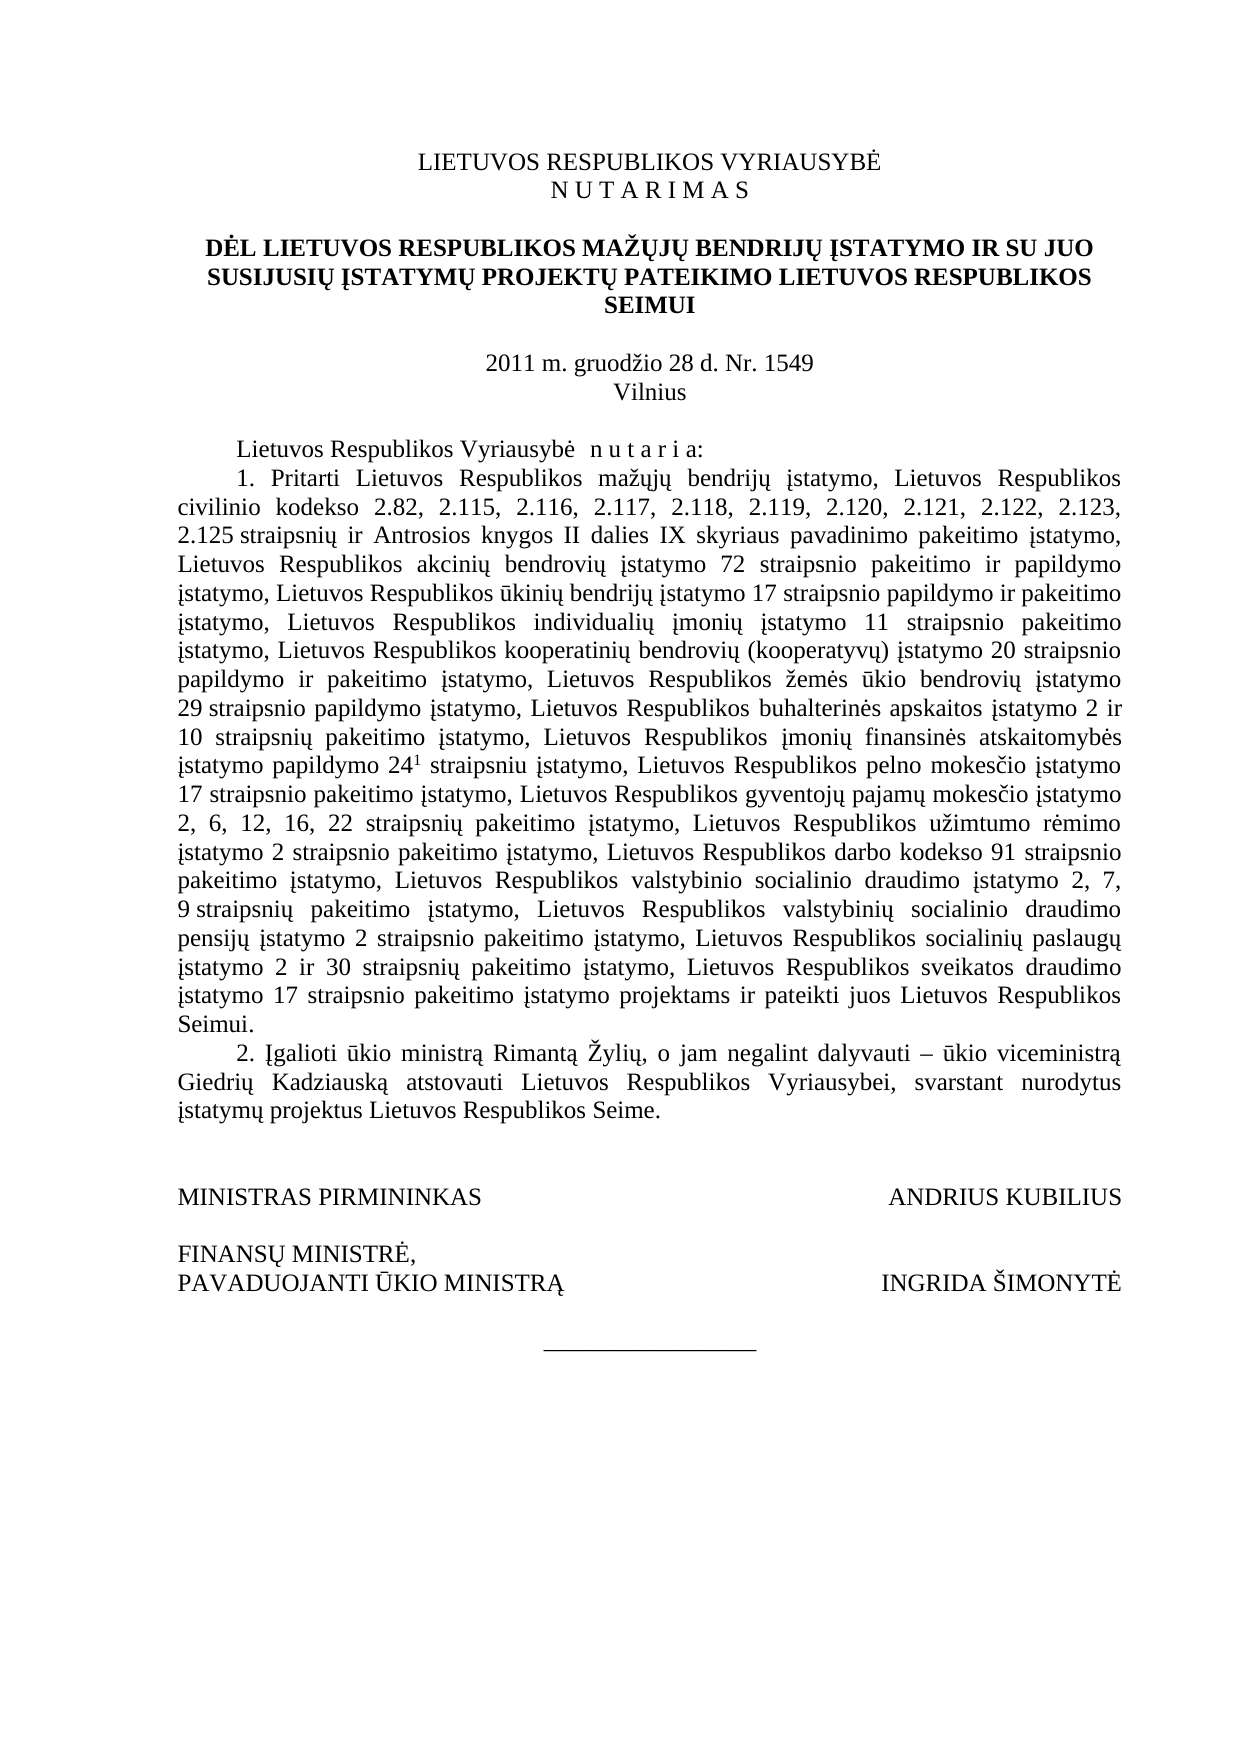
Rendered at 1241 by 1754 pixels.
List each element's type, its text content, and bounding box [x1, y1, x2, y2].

text 2. Įgalioti ūkio ministrą Rimantą Žylių, o jam negalint dalyvauti – ūkio viceministrą Giedrių Kadziauską atstovauti Lietuvos Respublikos Vyriausybei, svarstant nurodytus įstatymų projektus Lietuvos Respublikos Seime. [177, 1038, 1122, 1124]
text Lietuvos Respublikos Vyriausybė nutaria: [177, 434, 1122, 463]
text PAVADUOJANTI ŪKIO MINISTRĄ INGRIDA ŠIMONYTĖ [177, 1268, 1122, 1297]
text 2011 m. gruodžio 28 d. Nr. 1549 [177, 348, 1122, 377]
text MINISTRAS PIRMININKAS ANDRIUS KUBILIUS [177, 1182, 1122, 1211]
text NUTARIMAS [177, 176, 1122, 204]
text 1. Pritarti Lietuvos Respublikos mažųjų bendrijų įstatymo, Lietuvos Respublikos civilinio kodekso 2.82, 2.115, 2.116, 2.117, 2.118, 2.119, 2.120, 2.121, 2.122, 2.123, 2.125 straipsnių ir Antrosios knygos II dalies IX skyriaus pavadinimo pakeitimo įstatymo, Lietuvos Respublikos akcinių bendrovių įstatymo 72 straipsnio pakeitimo ir papildymo įstatymo, Lietuvos Respublikos ūkinių bendrijų įstatymo 17 straipsnio papildymo ir pakeitimo įstatymo, Lietuvos Respublikos individualių įmonių įstatymo 11 straipsnio pakeitimo įstatymo, Lietuvos Respublikos kooperatinių bendrovių (kooperatyvų) įstatymo 20 straipsnio papildymo ir pakeitimo įstatymo, Lietuvos Respublikos žemės ūkio bendrovių įstatymo 29 straipsnio papildymo įstatymo, Lietuvos Respublikos buhalterinės apskaitos įstatymo 2 ir 10 straipsnių pakeitimo įstatymo, Lietuvos Respublikos įmonių finansinės atskaitomybės įstatymo papildymo 241 straipsniu įstatymo, Lietuvos Respublikos pelno mokesčio įstatymo 17 straipsnio pakeitimo įstatymo, Lietuvos Respublikos gyventojų pajamų mokesčio įstatymo 2, 6, 12, 16, 22 straipsnių pakeitimo įstatymo, Lietuvos Respublikos užimtumo rėmimo įstatymo 2 straipsnio pakeitimo įstatymo, Lietuvos Respublikos darbo kodekso 91 straipsnio pakeitimo įstatymo, Lietuvos Respublikos valstybinio socialinio draudimo įstatymo 2, 7, 9 straipsnių pakeitimo įstatymo, Lietuvos Respublikos valstybinių socialinio draudimo pensijų įstatymo 2 straipsnio pakeitimo įstatymo, Lietuvos Respublikos socialinių paslaugų įstatymo 2 ir 30 straipsnių pakeitimo įstatymo, Lietuvos Respublikos sveikatos draudimo įstatymo 17 straipsnio pakeitimo įstatymo projektams ir pateikti juos Lietuvos Respublikos Seimui. [177, 463, 1122, 1038]
text _________________ [177, 1326, 1122, 1354]
text FINANSŲ MINISTRĖ, [177, 1239, 1122, 1268]
text DĖL Lietuvos Respublikos mažųjų bendrijų įstatymo ir su juo susijusių įstatymų projektų PATEIKIMO LIETUVOS RESPUBLIKOS SEIMUI [177, 233, 1122, 319]
text Vilnius [177, 377, 1122, 406]
text Lietuvos Respublikos Vyriausybė [177, 147, 1122, 176]
